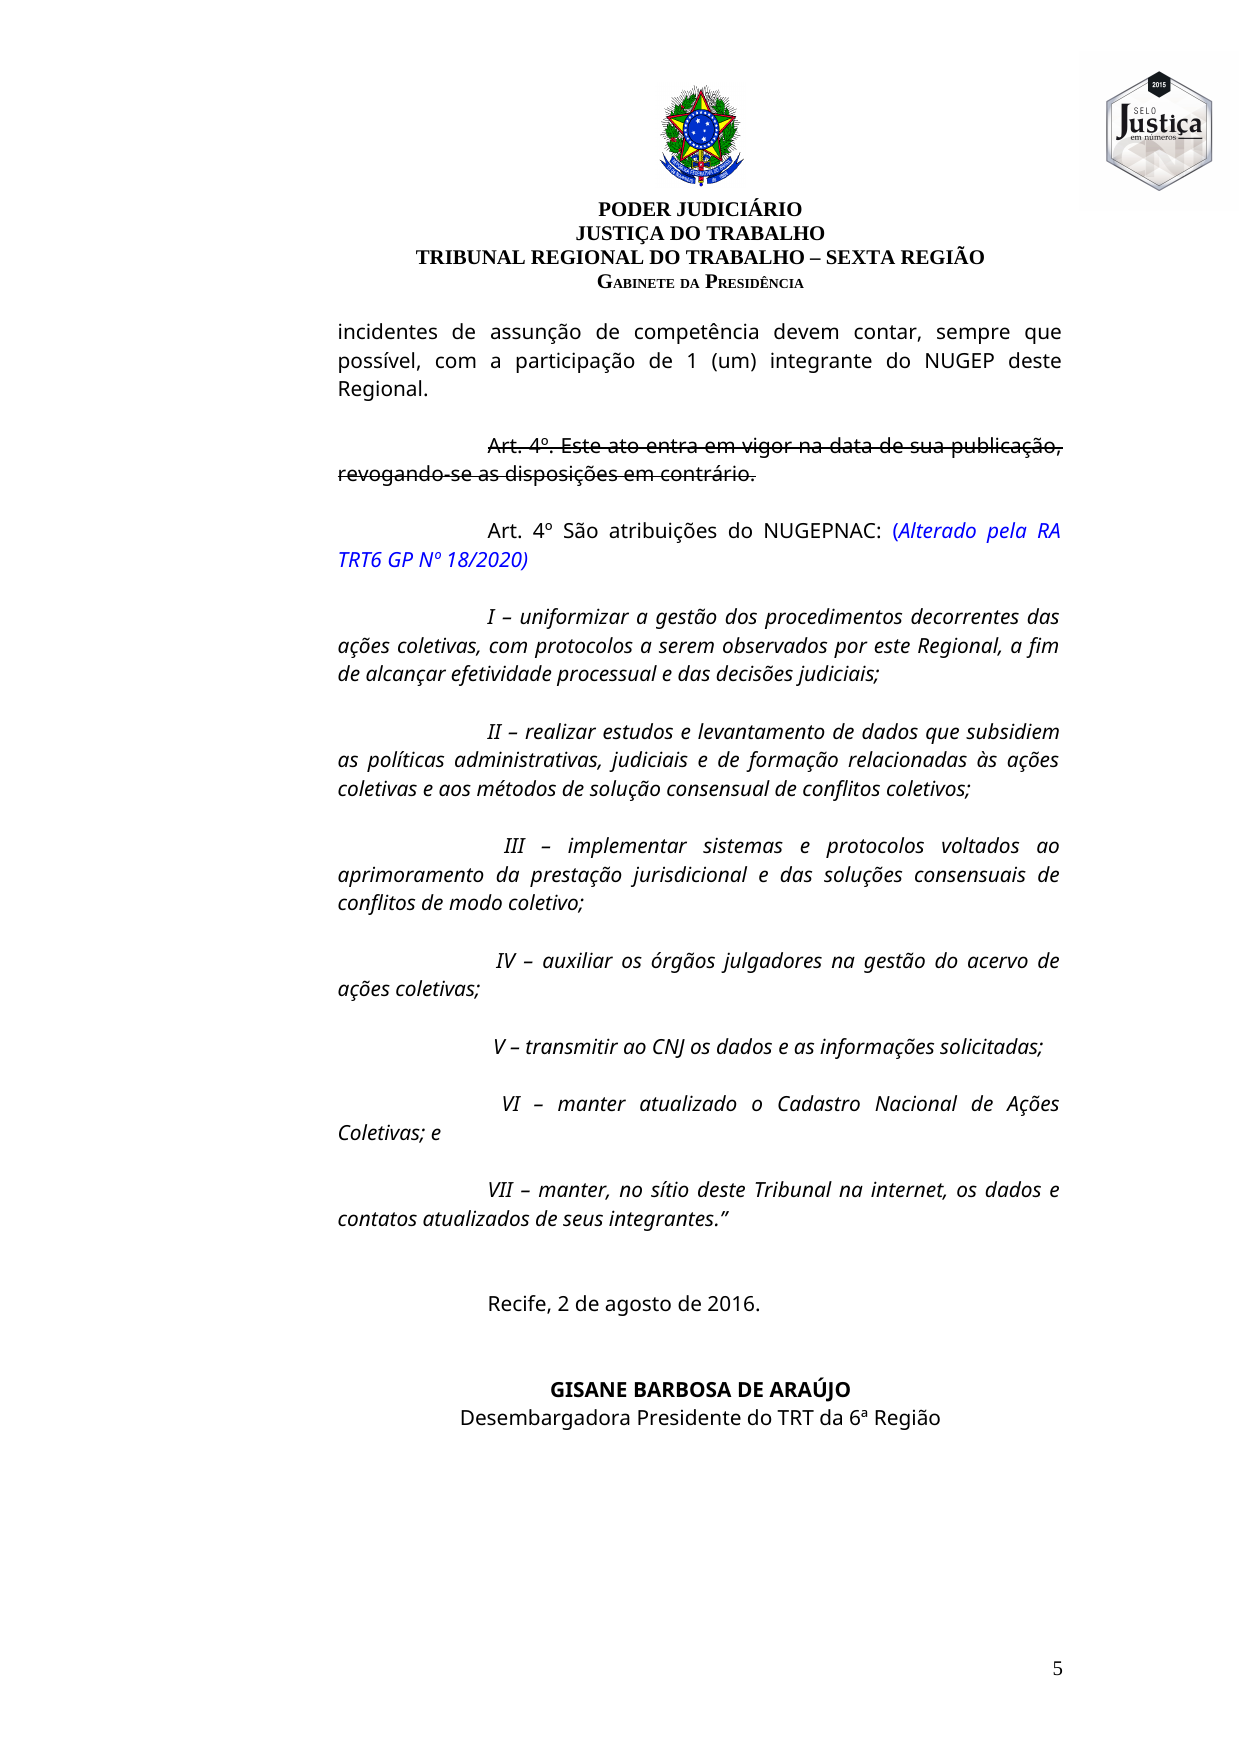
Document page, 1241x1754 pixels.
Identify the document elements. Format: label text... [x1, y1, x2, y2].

text GISANE BARBOSA DE ARAÚJO [337, 1375, 1063, 1403]
text Art. 4º São atribuições do NUGEPNAC: (Alterado pela RA TRT6 GP Nº 18/2020) [337, 516, 1063, 573]
text VI – manter atualizado o Cadastro Nacional de Ações Coletivas; e [337, 1089, 1063, 1146]
picture [1079, 51, 1239, 211]
text V – transmitir ao CNJ os dados e as informações solicitadas; [337, 1032, 1063, 1060]
text Art. 4º. Este ato entra em vigor na data de sua publicação, revogando-se as disposições em contrário. [337, 431, 1063, 488]
text I – uniformizar a gestão dos procedimentos decorrentes das ações coletivas, com protocolos a serem observados por este Regional, a fim de alcançar efetividade processual e das decisões judiciais; [337, 602, 1063, 688]
text III – implementar sistemas e protocolos voltados ao aprimoramento da prestação jurisdicional e das soluções consensuais de conflitos de modo coletivo; [337, 831, 1063, 917]
text Recife, 2 de agosto de 2016. [337, 1289, 1063, 1318]
text incidentes de assunção de competência devem contar, sempre que possível, com a participação de 1 (um) integrante do NUGEP deste Regional. [337, 317, 1063, 403]
picture [655, 82, 746, 188]
text II – realizar estudos e levantamento de dados que subsidiem as políticas administrativas, judiciais e de formação relacionadas às ações coletivas e aos métodos de solução consensual de conflitos coletivos; [337, 717, 1063, 802]
text VII – manter, no sítio deste Tribunal na internet, os dados e contatos atualizados de seus integrantes.” [337, 1176, 1063, 1232]
text IV – auxiliar os órgãos julgadores na gestão do acervo de ações coletivas; [337, 946, 1063, 1003]
text Desembargadora Presidente do TRT da 6ª Região [337, 1403, 1063, 1432]
